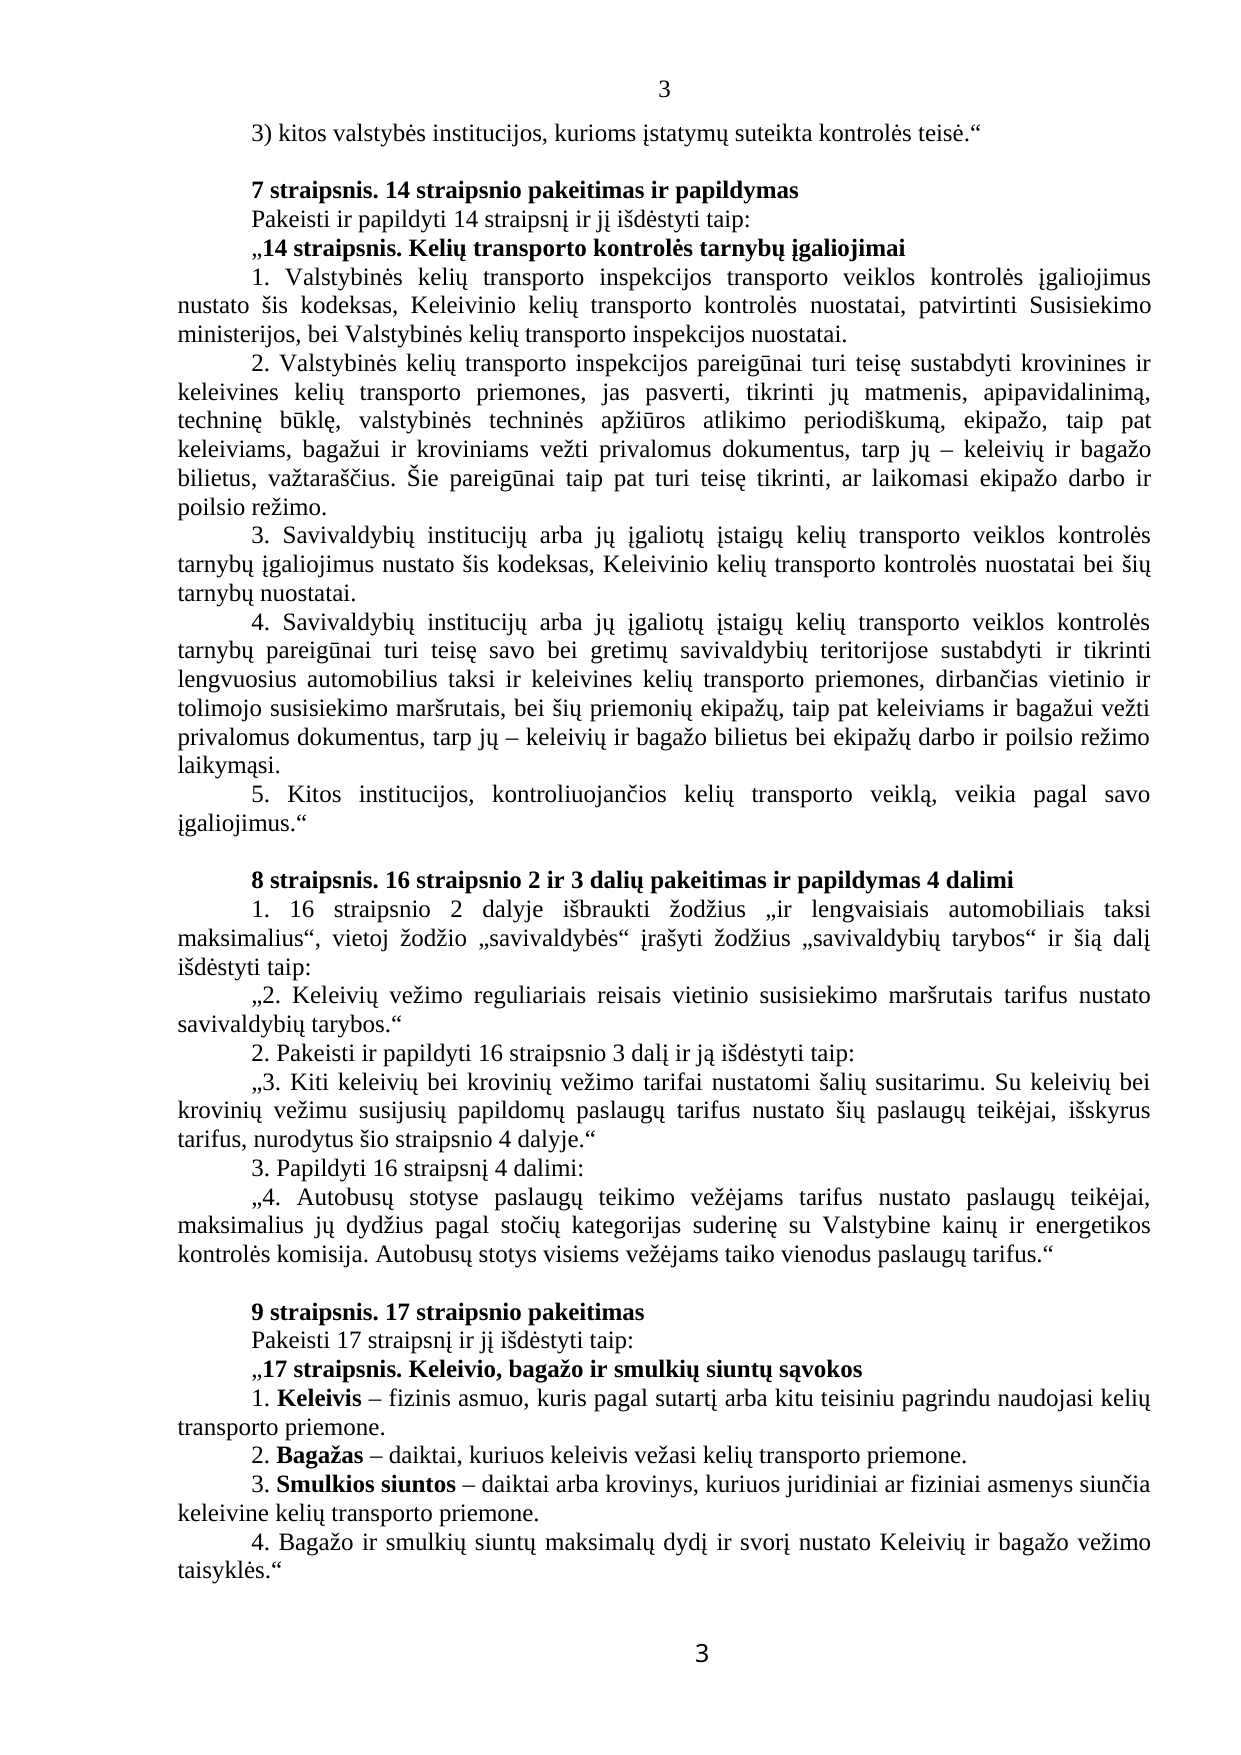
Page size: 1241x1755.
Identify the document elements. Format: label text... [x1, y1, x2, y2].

text „2. Keleivių vežimo reguliariais reisais vietinio susisiekimo maršrutais tarifus nustato savivaldybių tarybos.“ [177, 981, 1152, 1038]
text 4. Savivaldybių institucijų arba jų įgaliotų įstaigų kelių transporto veiklos kontrolės tarnybų pareigūnai turi teisę savo bei gretimų savivaldybių teritorijose sustabdyti ir tikrinti lengvuosius automobilius taksi ir keleivines kelių transporto priemones, dirbančias vietinio ir tolimojo susisiekimo maršrutais, bei šių priemonių ekipažų, taip pat keleiviams ir bagažui vežti privalomus dokumentus, tarp jų – keleivių ir bagažo bilietus bei ekipažų darbo ir poilsio režimo laikymąsi. [177, 607, 1152, 779]
text 5. Kitos institucijos, kontroliuojančios kelių transporto veiklą, veikia pagal savo įgaliojimus.“ [177, 779, 1152, 837]
text 4. Bagažo ir smulkių siuntų maksimalų dydį ir svorį nustato Keleivių ir bagažo vežimo taisyklės.“ [177, 1527, 1152, 1584]
text 1. Keleivis – fizinis asmuo, kuris pagal sutartį arba kitu teisiniu pagrindu naudojasi kelių transporto priemone. [177, 1383, 1152, 1441]
text 3) kitos valstybės institucijos, kurioms įstatymų suteikta kontrolės teisė.“ [177, 118, 1152, 147]
text 1. 16 straipsnio 2 dalyje išbraukti žodžius „ir lengvaisiais automobiliais taksi maksimalius“, vietoj žodžio „savivaldybės“ įrašyti žodžius „savivaldybių tarybos“ ir šią dalį išdėstyti taip: [177, 894, 1152, 981]
text 3. Smulkios siuntos – daiktai arba krovinys, kuriuos juridiniai ar fiziniai asmenys siunčia keleivine kelių transporto priemone. [177, 1469, 1152, 1527]
text „17 straipsnis. Keleivio, bagažo ir smulkių siuntų sąvokos [177, 1354, 1152, 1383]
text 3. Savivaldybių institucijų arba jų įgaliotų įstaigų kelių transporto veiklos kontrolės tarnybų įgaliojimus nustato šis kodeksas, Keleivinio kelių transporto kontrolės nuostatai bei šių tarnybų nuostatai. [177, 521, 1152, 607]
text 7 straipsnis. 14 straipsnio pakeitimas ir papildymas [177, 176, 1152, 204]
text Pakeisti ir papildyti 14 straipsnį ir jį išdėstyti taip: [177, 204, 1152, 233]
text 2. Valstybinės kelių transporto inspekcijos pareigūnai turi teisę sustabdyti krovinines ir keleivines kelių transporto priemones, jas pasverti, tikrinti jų matmenis, apipavidalinimą, techninę būklę, valstybinės techninės apžiūros atlikimo periodiškumą, ekipažo, taip pat keleiviams, bagažui ir kroviniams vežti privalomus dokumentus, tarp jų – keleivių ir bagažo bilietus, važtaraščius. Šie pareigūnai taip pat turi teisę tikrinti, ar laikomasi ekipažo darbo ir poilsio režimo. [177, 348, 1152, 521]
text „14 straipsnis. Kelių transporto kontrolės tarnybų įgaliojimai [177, 233, 1152, 262]
text „3. Kiti keleivių bei krovinių vežimo tarifai nustatomi šalių susitarimu. Su keleivių bei krovinių vežimu susijusių papildomų paslaugų tarifus nustato šių paslaugų teikėjai, išskyrus tarifus, nurodytus šio straipsnio 4 dalyje.“ [177, 1067, 1152, 1153]
text Pakeisti 17 straipsnį ir jį išdėstyti taip: [177, 1326, 1152, 1354]
text „4. Autobusų stotyse paslaugų teikimo vežėjams tarifus nustato paslaugų teikėjai, maksimalius jų dydžius pagal stočių kategorijas suderinę su Valstybine kainų ir energetikos kontrolės komisija. Autobusų stotys visiems vežėjams taiko vienodus paslaugų tarifus.“ [177, 1182, 1152, 1268]
text 3. Papildyti 16 straipsnį 4 dalimi: [177, 1153, 1152, 1182]
text 2. Pakeisti ir papildyti 16 straipsnio 3 dalį ir ją išdėstyti taip: [177, 1038, 1152, 1067]
text 9 straipsnis. 17 straipsnio pakeitimas [177, 1297, 1152, 1326]
text 2. Bagažas – daiktai, kuriuos keleivis vežasi kelių transporto priemone. [177, 1441, 1152, 1469]
text 8 straipsnis. 16 straipsnio 2 ir 3 dalių pakeitimas ir papildymas 4 dalimi [177, 866, 1152, 894]
text 1. Valstybinės kelių transporto inspekcijos transporto veiklos kontrolės įgaliojimus nustato šis kodeksas, Keleivinio kelių transporto kontrolės nuostatai, patvirtinti Susisiekimo ministerijos, bei Valstybinės kelių transporto inspekcijos nuostatai. [177, 262, 1152, 348]
